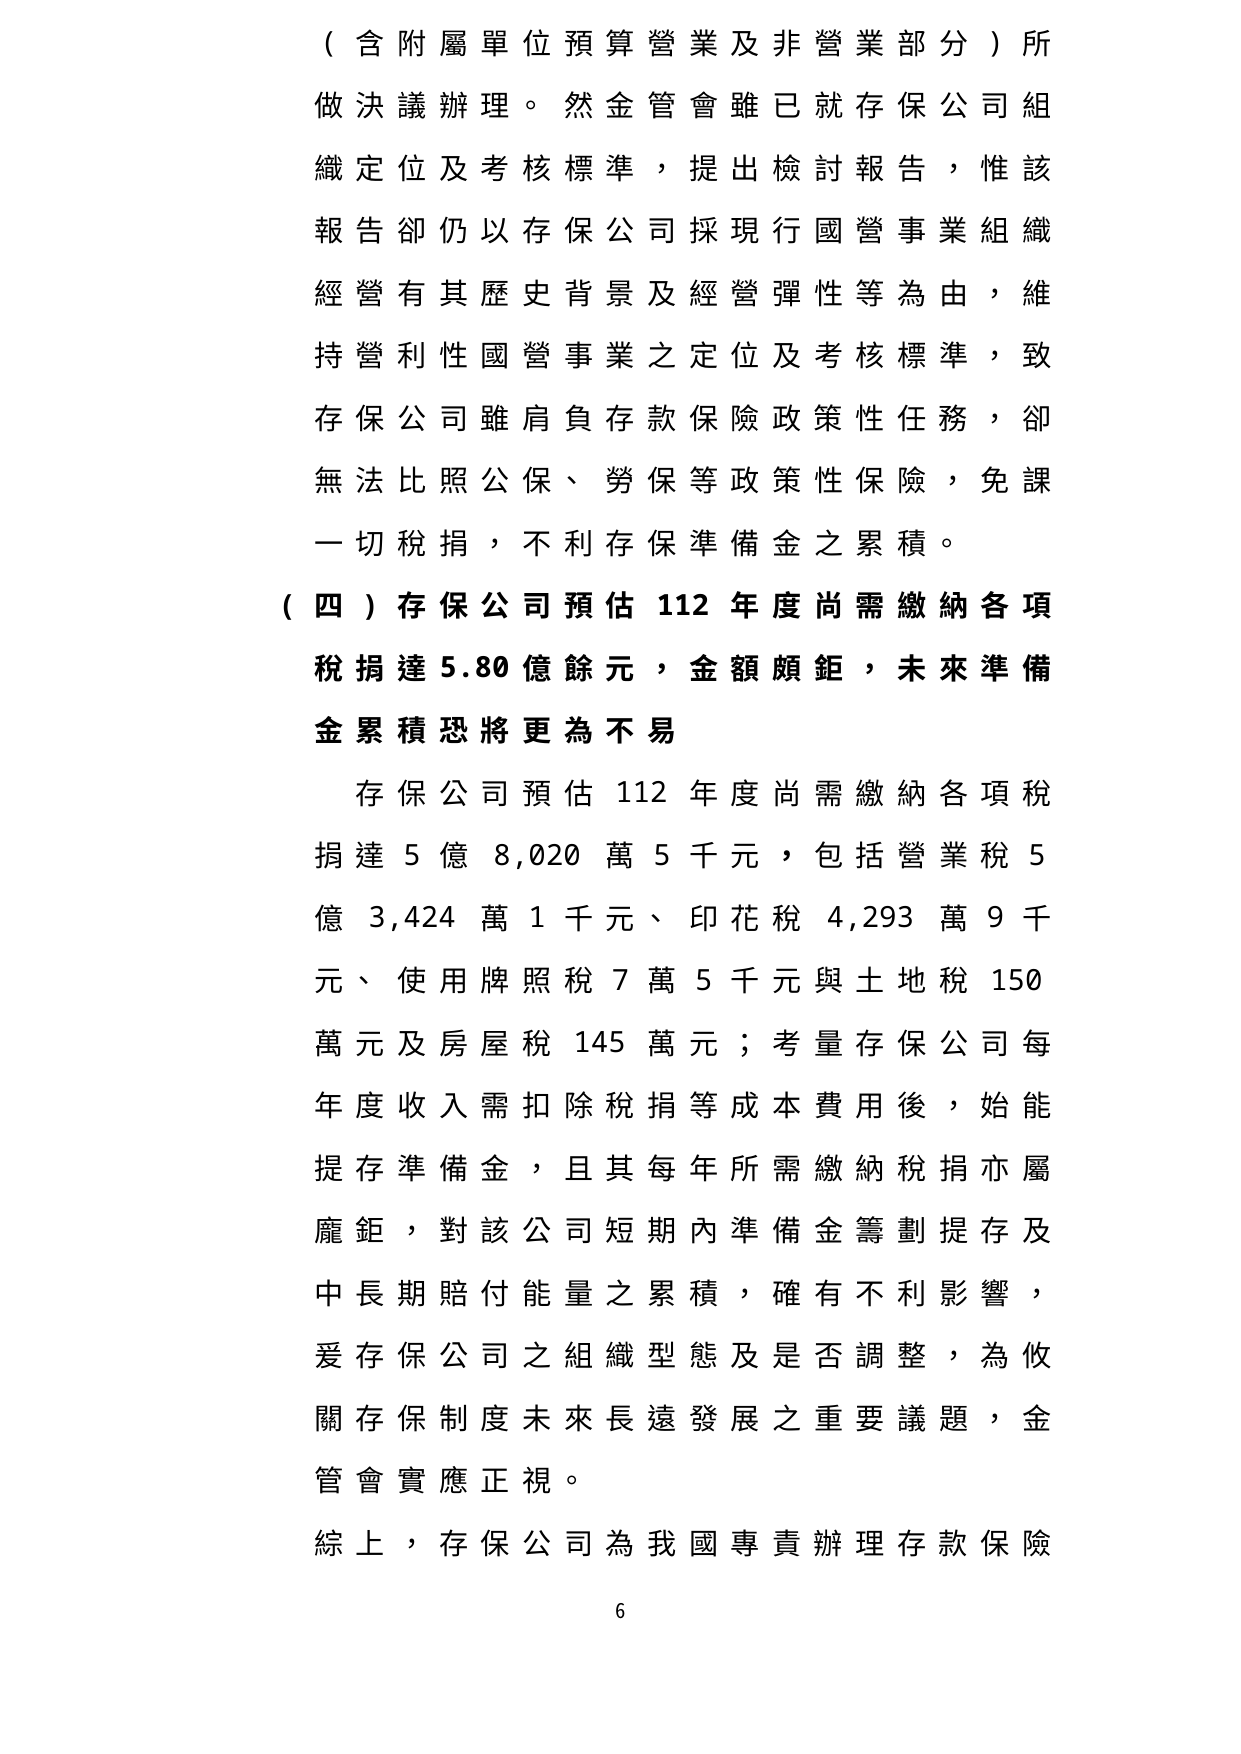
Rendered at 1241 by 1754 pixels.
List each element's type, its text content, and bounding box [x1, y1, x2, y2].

text 承前所述，各國營事業組織型態除由主管機關考量其獨立計算餘絀之必要性、組織與預算規模、政策性等因素個案決定外，並應參照本院審議年度中央政府預算案(含附屬單位預算營業及非營業部分)所做決議辦理。然金管會雖已就存保公司組織定位及考核標準，提出檢討報告，惟該報告卻仍以存保公司採現行國營事業組織經營有其歷史背景及經營彈性等為由，維持營利性國營事業之定位及考核標準，致存保公司雖肩負存款保險政策性任務，卻無法比照公保、勞保等政策性保險，免課一切稅捐，不利存保準備金之累積。 [271, 0, 1058, 562]
text 存保公司預估112年度尚需繳納各項稅捐達5億8,020萬5千元，包括營業稅5億3,424萬1千元、印花稅4,293萬9千元、使用牌照稅7萬5千元與土地稅150萬元及房屋稅145萬元；考量存保公司每年度收入需扣除稅捐等成本費用後，始能提存準備金，且其每年所需繳納稅捐亦屬龐鉅，對該公司短期內準備金籌劃提存及中長期賠付能量之累積，確有不利影響，爰存保公司之組織型態及是否調整，為攸關存保制度未來長遠發展之重要議題，金管會實應正視。 [271, 750, 1058, 1500]
text 綜上，存保公司為我國專責辦理存款保險業務之唯一國營機構，主要任務為保障存款人權益，維護信用秩序，與促進金融業務健全發展。惟由於我國公司體制係屬以營利為目的之法人，存保公司雖兼具政策性任務，其本質仍係營利事業，爰需依規定繳納各項稅捐，該公司近年需繳納之稅金頗為龐鉅，恐致準備金累積將更為不易。金管會宜檢視存保公司維持營利性之公司組織型態，對公司營運、財務狀況及準備金提存等各方面影響，慎思有無調整組織型態之空間，俾利存保制度之長遠發展。 [242, 1500, 1058, 1562]
text (四)存保公司預估112年度尚需繳納各項稅捐達5.80億餘元，金額頗鉅，未來準備金累積恐將更為不易 [242, 562, 1058, 750]
